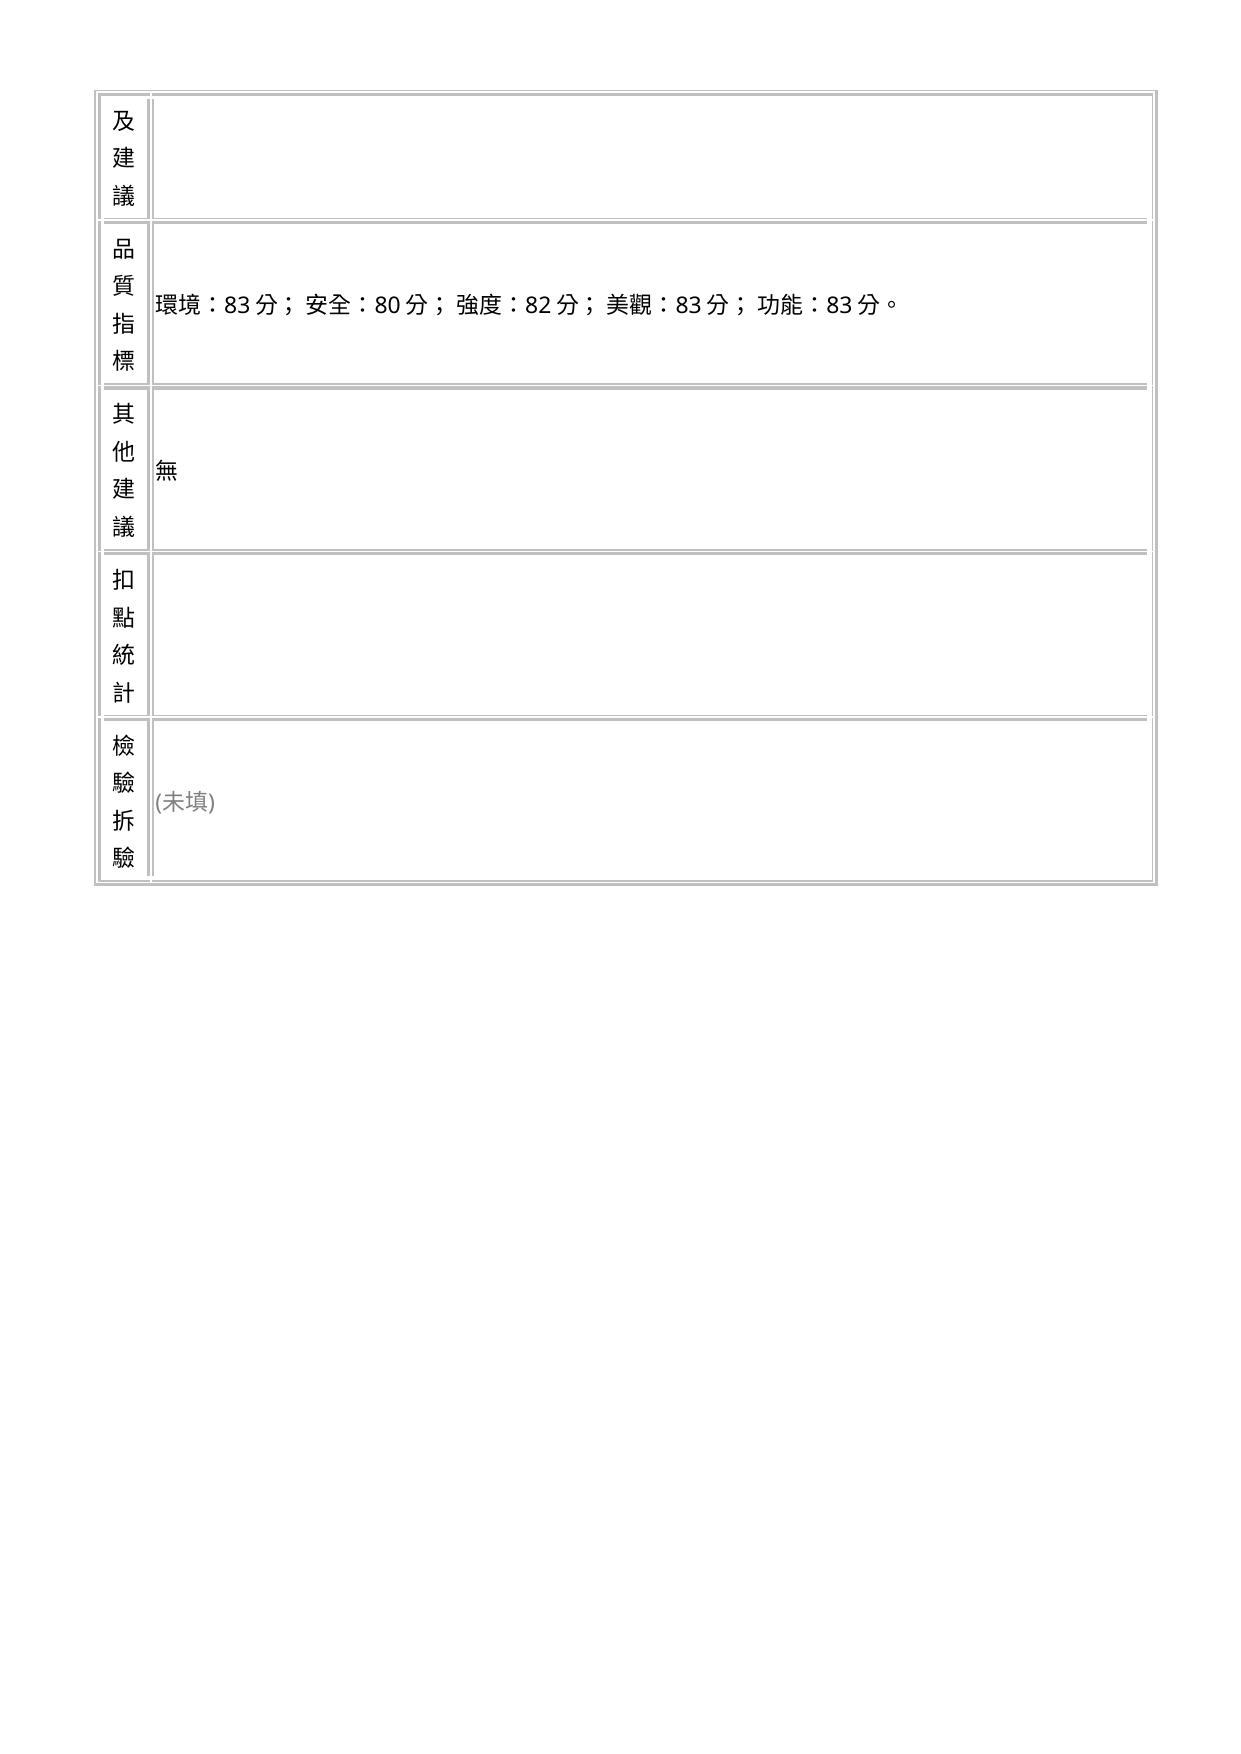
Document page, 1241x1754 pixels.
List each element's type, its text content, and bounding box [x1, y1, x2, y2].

table_cell 及 建議 [101, 96, 150, 218]
table_cell (未填) [150, 715, 1154, 880]
table_cell 品 質 指 標 [98, 218, 150, 383]
table_cell [150, 91, 1154, 218]
table_cell [150, 549, 1154, 714]
table_cell 環境：83分； 安全：80分； 強度：82分； 美觀：83分； 功能：83分。 [150, 218, 1154, 383]
table_cell 扣 點 統 計 [98, 549, 150, 714]
table_cell 無 [150, 383, 1154, 549]
table_cell 檢 驗 拆 驗 [98, 715, 150, 880]
table_cell 其 他 建 議 [98, 383, 150, 549]
